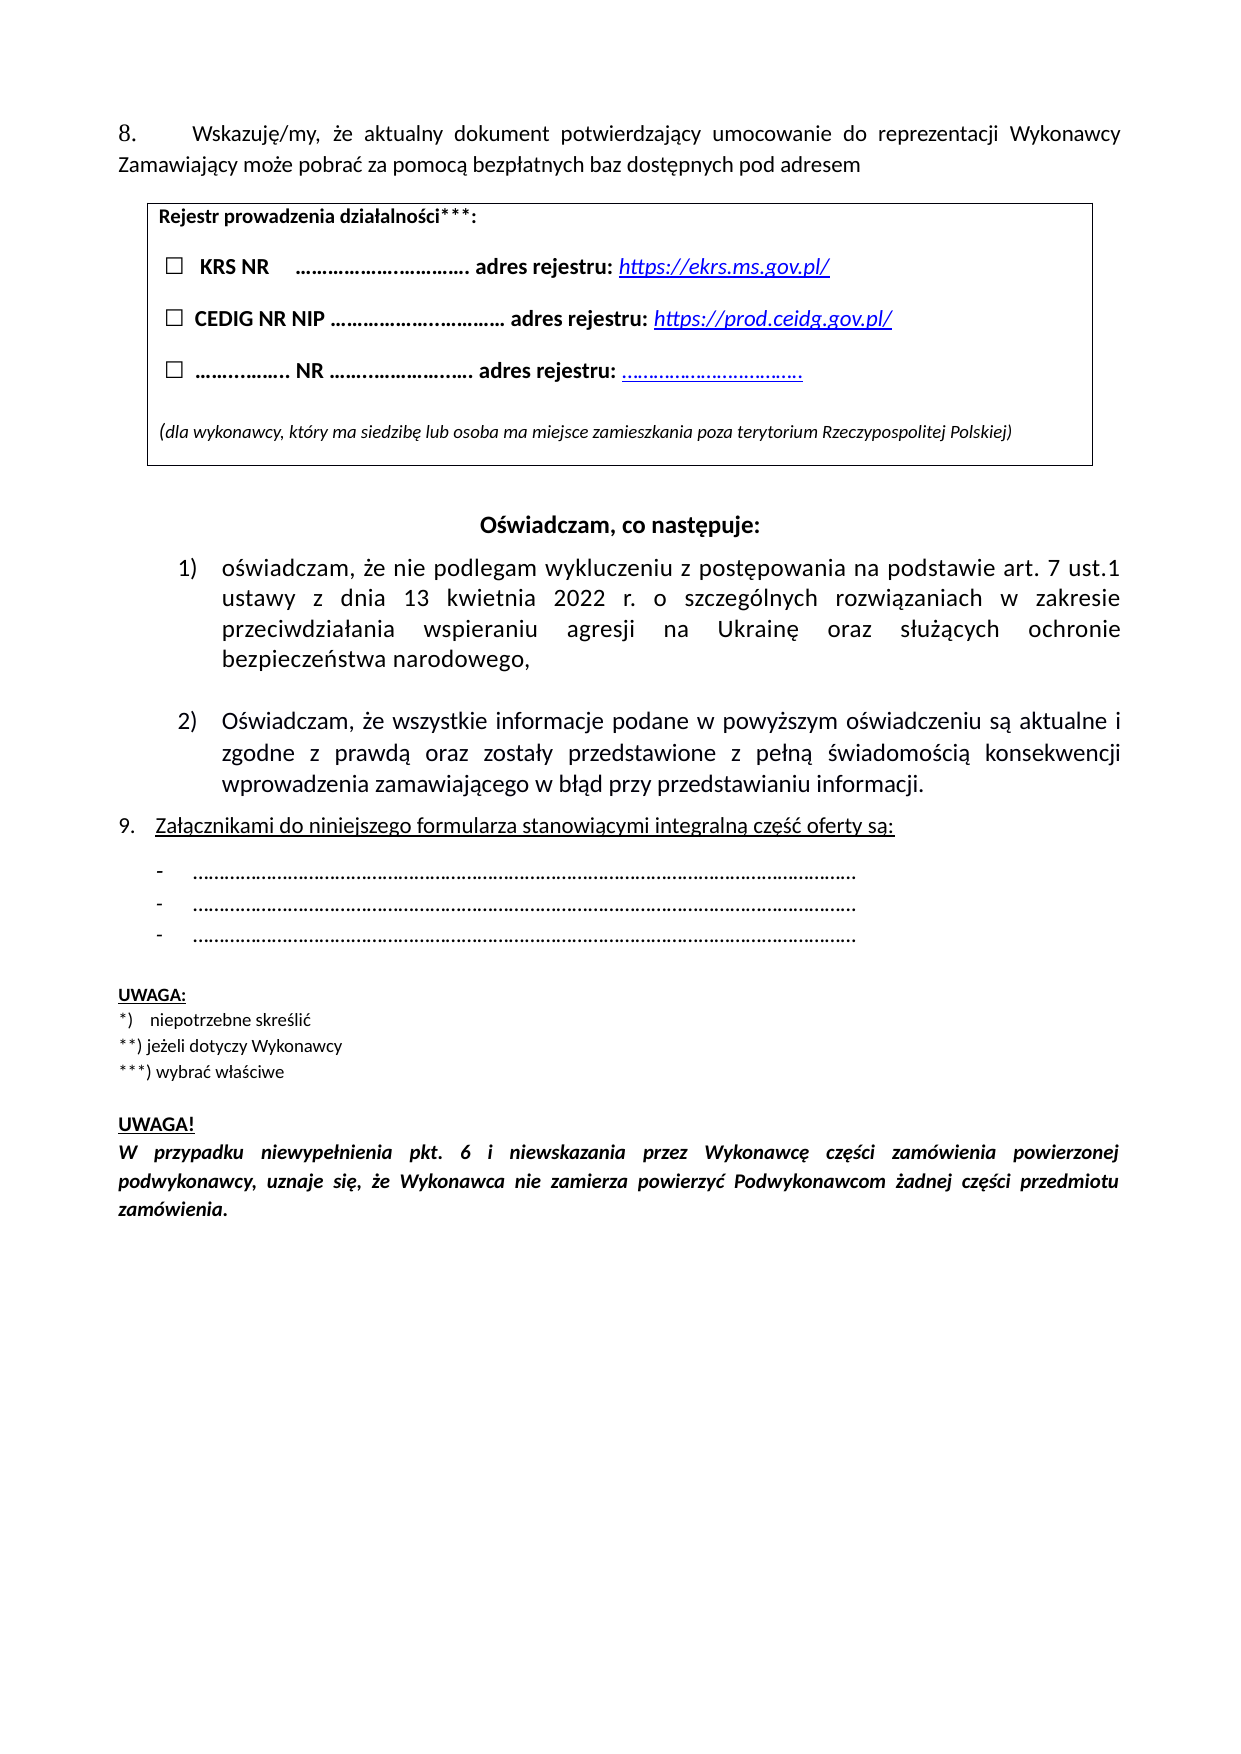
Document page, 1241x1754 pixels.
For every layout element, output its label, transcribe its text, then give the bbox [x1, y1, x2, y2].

text 1) oświadczam, że nie podlegam wykluczeniu z postępowania na podstawie art. 7 ust.1 ustawy z dnia 13 kwietnia 2022 r. o szczególnych rozwiązaniach w zakresie przeciwdziałania wspieraniu agresji na Ukrainę oraz służących ochronie bezpieczeństwa narodowego, [177, 552, 1122, 674]
list Załącznikami do niniejszego formularza stanowiącymi integralną część oferty są: [118, 811, 1122, 839]
text - ……………………………………………………………………………………………………………… [156, 855, 1122, 885]
text ***) wybrać właściwe [118, 1060, 1122, 1083]
text - ……………………………………………………………………………………………………………… [156, 889, 1122, 917]
text W przypadku niewypełnienia pkt. 6 i niewskazania przez Wykonawcę części zamówienia powierzonej podwykonawcy, uznaje się, że Wykonawca nie zamierza powierzyć Podwykonawcom żadnej części przedmiotu zamówienia. [118, 1139, 1122, 1222]
text *) niepotrzebne skreślić [118, 1009, 1122, 1032]
text Oświadczam, co następuje: [118, 509, 1122, 539]
text UWAGA! [118, 1111, 1122, 1137]
text **) jeżeli dotyczy Wykonawcy [118, 1034, 1122, 1057]
table_header Rejestr prowadzenia działalności***: ☐ KRS NR ……………….…………. adres rejestru: https://ekrs.ms.gov.pl/ ☐ CEDIG NR NIP ………………..………… adres rejestru: https://prod.ceidg.gov.pl/ ☐ ……...…….. NR ……..…………..…. adres rejestru: …………………..……….. (dla wykonawcy, który ma siedzibę lub osoba ma miejsce zamieszkania poza terytorium Rzeczypospolitej Polskiej) [148, 204, 1092, 465]
text 2) Oświadczam, że wszystkie informacje podane w powyższym oświadczeniu są aktualne i zgodne z prawdą oraz zostały przedstawione z pełną świadomością konsekwencji wprowadzenia zamawiającego w błąd przy przedstawianiu informacji. [177, 705, 1122, 798]
text UWAGA: [118, 983, 1122, 1006]
list Wskazuję/my, że aktualny dokument potwierdzający umocowanie do reprezentacji Wykonawcy Zamawiający może pobrać za pomocą bezpłatnych baz dostępnych pod adresem [118, 118, 1122, 178]
text - ……………………………………………………………………………………………………………… [156, 920, 1122, 948]
